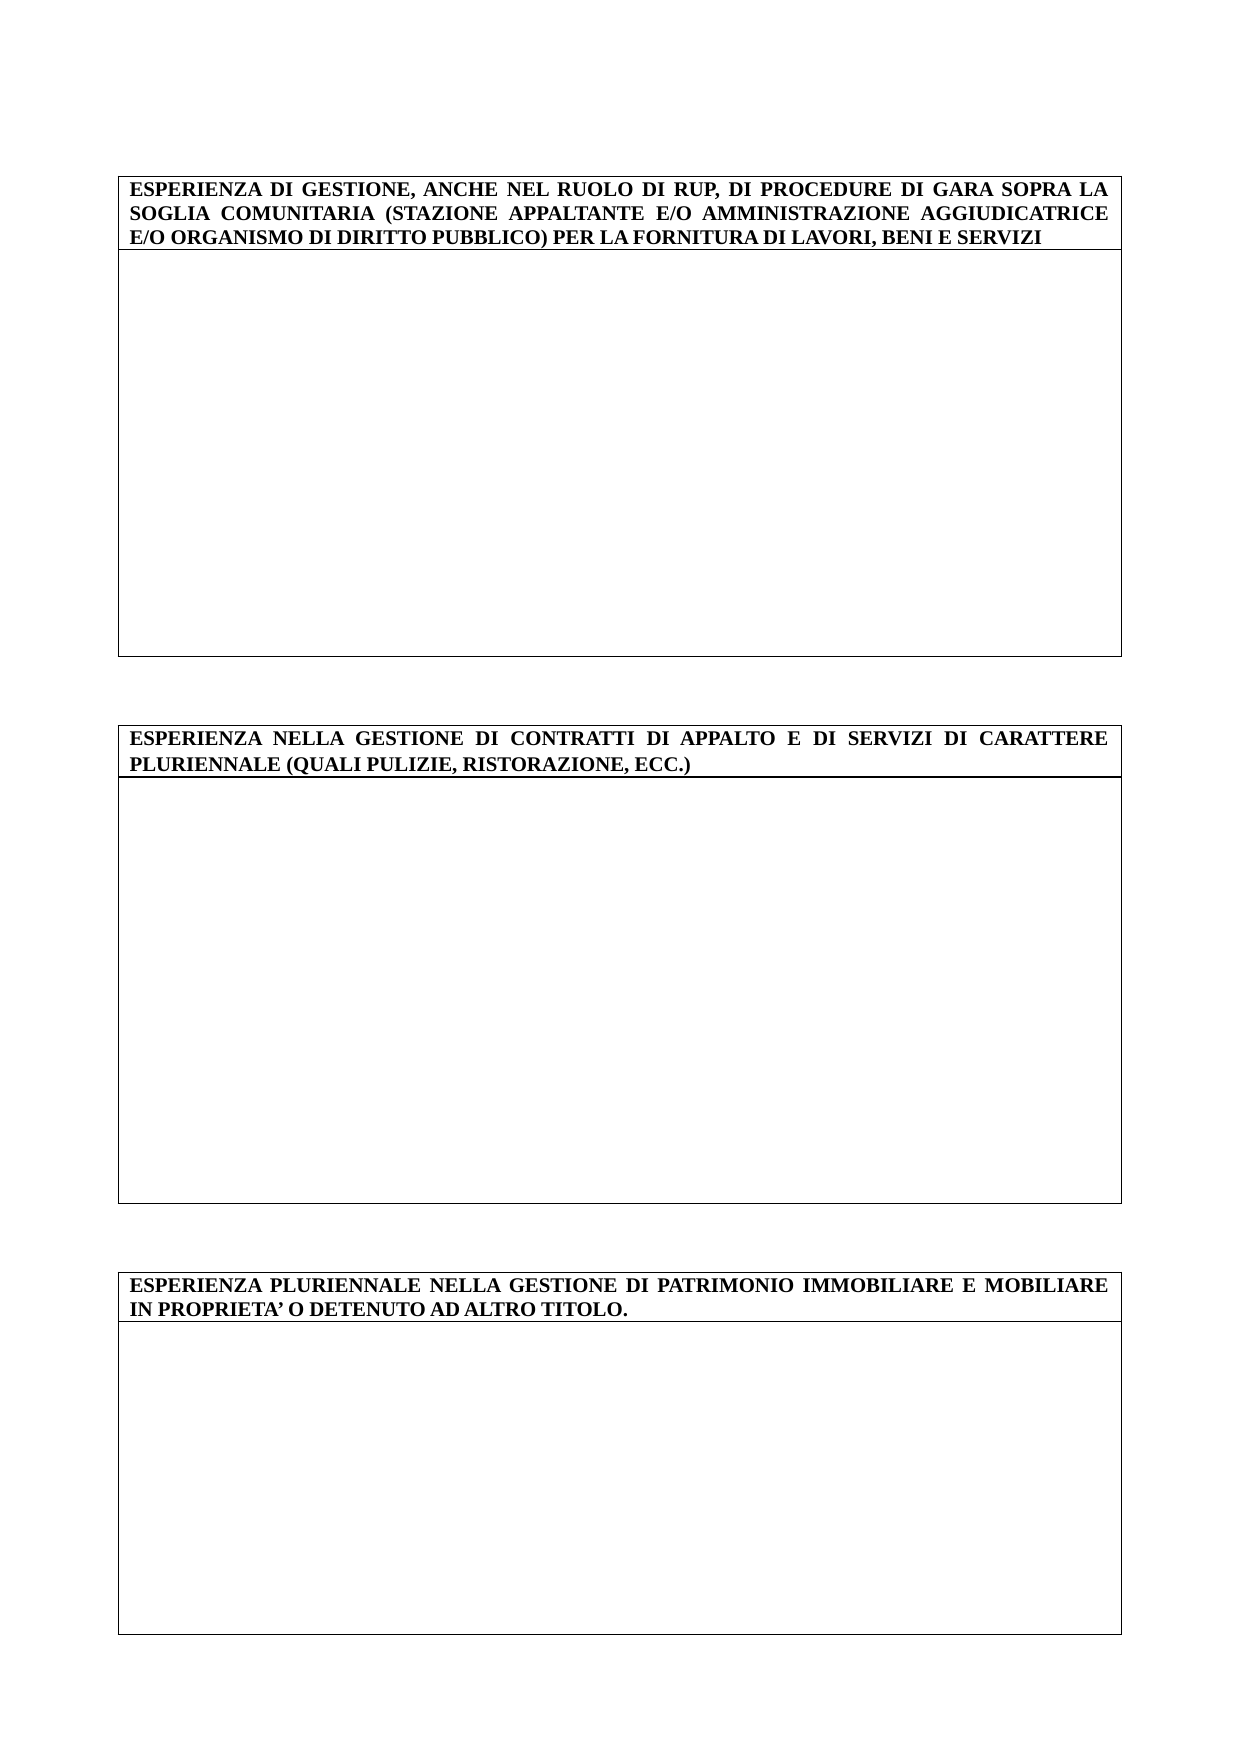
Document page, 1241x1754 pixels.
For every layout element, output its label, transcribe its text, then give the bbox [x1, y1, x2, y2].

table_cell [119, 1322, 1121, 1634]
table_header ESPERIENZA PLURIENNALE NELLA GESTIONE DI PATRIMONIO IMMOBILIARE E MOBILIARE IN PROPRIETA’ O DETENUTO AD ALTRO TITOLO. [119, 1273, 1121, 1321]
table_header ESPERIENZA NELLA GESTIONE DI CONTRATTI DI APPALTO E DI SERVIZI DI CARATTERE PLURIENNALE (QUALI PULIZIE, RISTORAZIONE, ECC.) [119, 726, 1121, 776]
table_cell [119, 778, 1121, 1202]
table_cell [119, 250, 1121, 656]
table_header ESPERIENZA DI GESTIONE, ANCHE NEL RUOLO DI RUP, DI PROCEDURE DI GARA SOPRA LA SOGLIA COMUNITARIA (STAZIONE APPALTANTE E/O AMMINISTRAZIONE AGGIUDICATRICE E/O ORGANISMO DI DIRITTO PUBBLICO) PER LA FORNITURA DI LAVORI, BENI E SERVIZI [119, 177, 1121, 249]
